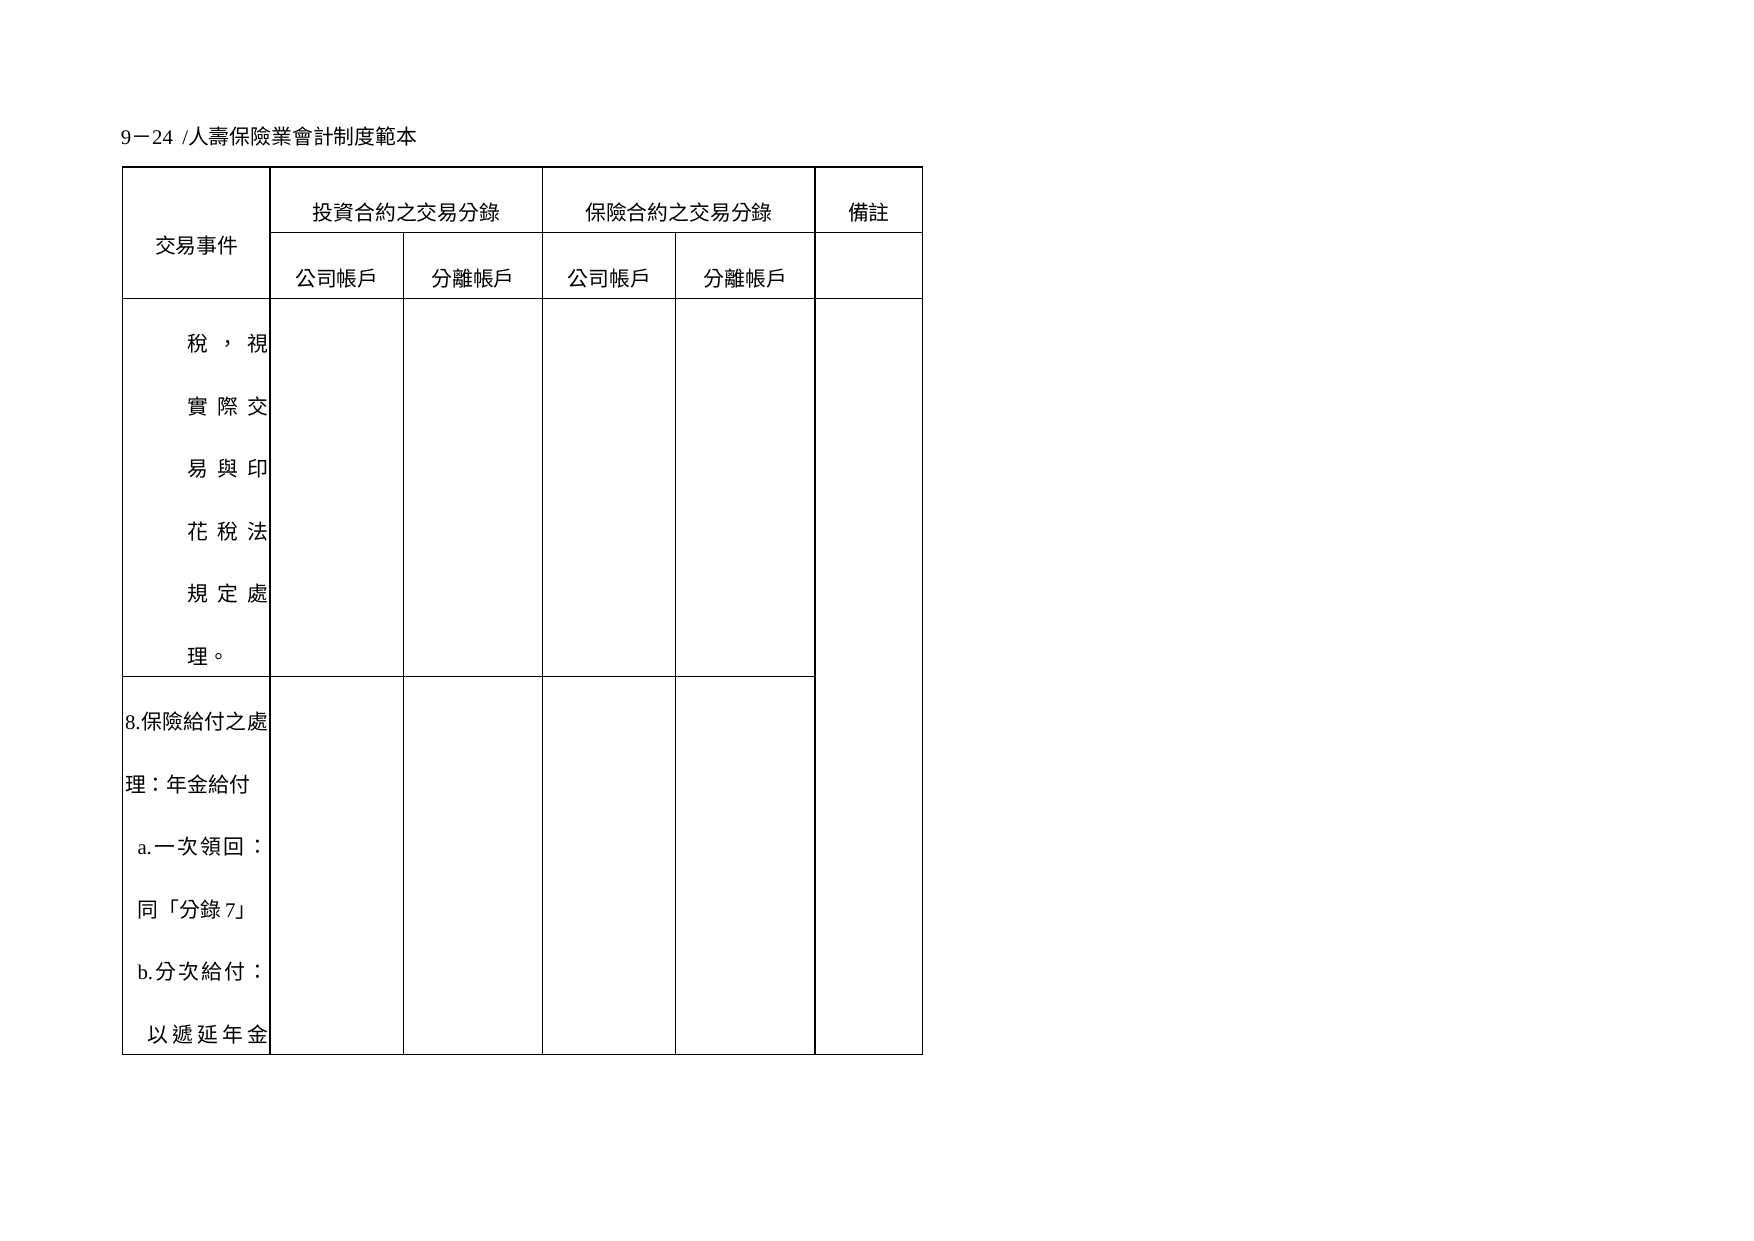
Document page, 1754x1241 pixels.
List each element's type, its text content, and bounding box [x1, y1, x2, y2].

table_cell [543, 299, 675, 676]
table_cell [404, 299, 542, 676]
table_cell [923, 298, 1244, 676]
table_cell 公司帳戶 [271, 233, 403, 298]
table_cell [543, 677, 675, 1054]
table_header 交易事件 [123, 168, 269, 298]
table_cell [1244, 232, 1576, 298]
table_cell 公司帳戶 [543, 233, 675, 298]
table_cell [404, 677, 542, 1054]
table_cell 分離帳戶 [404, 233, 542, 298]
table_cell [1244, 298, 1576, 676]
table_cell 8.保險給付之處理：年金給付 a.一次領回：同「分錄7」 b.分次給付：以遞延年金期滿時，投資型商品保單價值準備金轉入公司即期年金保險。 投資： 分離帳戶：認列分離帳戶投資合約準備轉出。 保險： 分離帳戶：認列分離帳戶保險賠款與給付。 判斷即期年金保險為投資合約或保險合約，後續分次給付處理。 投資： 公司帳戶：認列具金融商品性質之保險契約準備，分次給付認列具金融商品性質之保險契約準備轉出。 保險： 公司帳戶：認列公司帳戶保費收入，分次給付認列保險賠款與給付。 有關保險給付是否需代扣印花稅，視實際交易與印花稅法規定處理。 [123, 677, 269, 1054]
table_cell 7.保險給付之處理：保險契約滿期、死亡。 投資：認列分離帳戶投資合約準備轉出。 保險：認列分離帳戶保險賠款與給付 有關保險給付是否需代扣印花稅，視實際交易與印花稅法規定處理。 [123, 299, 269, 676]
table_header [1244, 166, 1576, 232]
table_header 備註 [816, 168, 922, 232]
table_header [923, 166, 1244, 232]
table_cell [816, 233, 922, 298]
table_cell [271, 299, 403, 676]
table_cell 分離帳戶 [676, 233, 814, 298]
table_cell [676, 299, 814, 676]
table_cell [816, 299, 922, 1054]
table_header 保險合約之交易分錄 [543, 168, 814, 232]
table_cell [923, 676, 1244, 1054]
table_cell [1244, 676, 1576, 1054]
table_cell [923, 232, 1244, 298]
table_cell [271, 677, 403, 1054]
table_cell [676, 677, 814, 1054]
table_header 投資合約之交易分錄 [271, 168, 542, 232]
